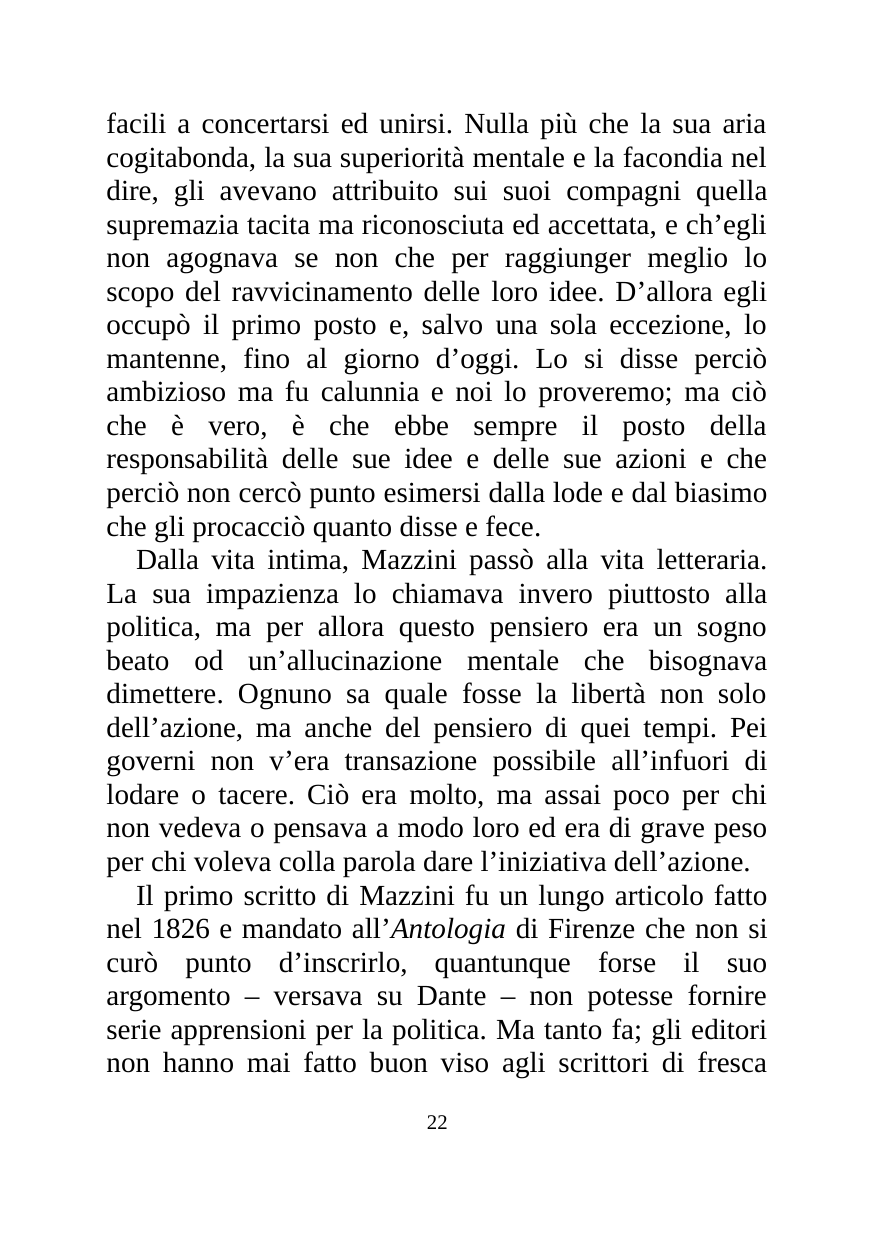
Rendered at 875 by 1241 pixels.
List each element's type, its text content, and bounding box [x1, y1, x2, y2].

text Il primo scritto di Mazzini fu un lungo articolo fatto nel 1826 e mandato all’Antologia di Firenze che non si curò punto d’inscrirlo, quantunque forse il suo argomento – versava su Dante – non potesse fornire serie apprensioni per la politica. Ma tanto fa; gli editori non hanno mai fatto buon viso agli scrittori di fresca [106, 878, 768, 1079]
text facili a concertarsi ed unirsi. Nulla più che la sua aria cogitabonda, la sua superiorità mentale e la facondia nel dire, gli avevano attribuito sui suoi compagni quella supremazia tacita ma riconosciuta ed accettata, e ch’egli non agognava se non che per raggiunger meglio lo scopo del ravvicinamento delle loro idee. D’allora egli occupò il primo posto e, salvo una sola eccezione, lo mantenne, fino al giorno d’oggi. Lo si disse perciò ambizioso ma fu calunnia e noi lo proveremo; ma ciò che è vero, è che ebbe sempre il posto della responsabilità delle sue idee e delle sue azioni e che perciò non cercò punto esimersi dalla lode e dal biasimo che gli procacciò quanto disse e fece. [106, 106, 768, 542]
text Dalla vita intima, Mazzini passò alla vita letteraria. La sua impazienza lo chiamava invero piuttosto alla politica, ma per allora questo pensiero era un sogno beato od un’allucinazione mentale che bisognava dimettere. Ognuno sa quale fosse la libertà non solo dell’azione, ma anche del pensiero di quei tempi. Pei governi non v’era transazione possibile all’infuori di lodare o tacere. Ciò era molto, ma assai poco per chi non vedeva o pensava a modo loro ed era di grave peso per chi voleva colla parola dare l’iniziativa dell’azione. [106, 542, 768, 878]
